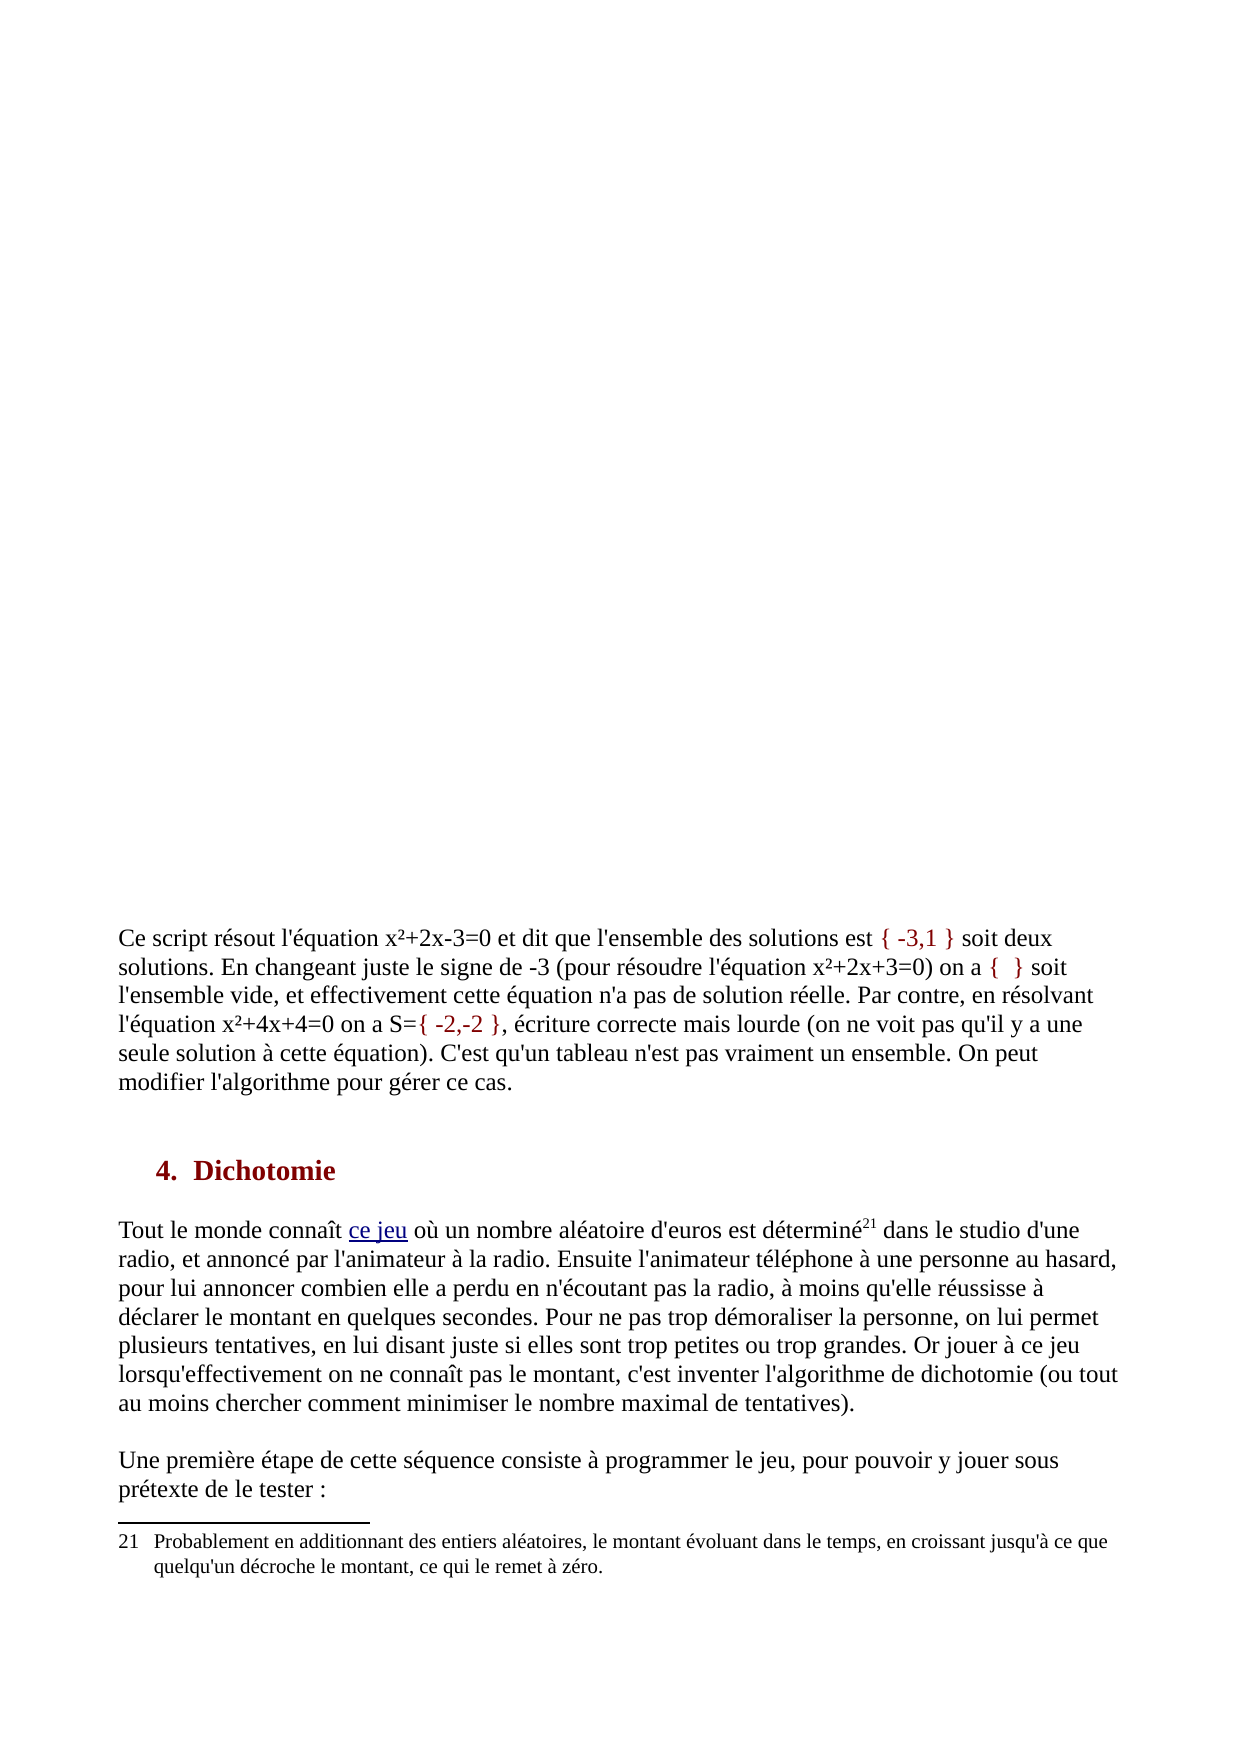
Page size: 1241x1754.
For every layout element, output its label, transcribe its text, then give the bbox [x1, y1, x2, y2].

text Probablement en additionnant des entiers aléatoires, le montant évoluant dans le temps, en croissant jusqu'à ce que quelqu'un décroche le montant, ce qui le remet à zéro. [118, 1529, 1122, 1578]
text Une première étape de cette séquence consiste à programmer le jeu, pour pouvoir y jouer sous prétexte de le tester : [118, 1445, 1122, 1503]
text Tout le monde connaît ce jeu où un nombre aléatoire d'euros est déterminé dans le studio d'une radio, et annoncé par l'animateur à la radio. Ensuite l'animateur téléphone à une personne au hasard, pour lui annoncer combien elle a perdu en n'écoutant pas la radio, à moins qu'elle réussisse à déclarer le montant en quelques secondes. Pour ne pas trop démoraliser la personne, on lui permet plusieurs tentatives, en lui disant juste si elles sont trop petites ou trop grandes. Or jouer à ce jeu lorsqu'effectivement on ne connaît pas le montant, c'est inventer l'algorithme de dichotomie (ou tout au moins chercher comment minimiser le nombre maximal de tentatives). [118, 1215, 1122, 1417]
text Ce script résout l'équation x²+2x-3=0 et dit que l'ensemble des solutions est { -3,1 } soit deux solutions. En changeant juste le signe de -3 (pour résoudre l'équation x²+2x+3=0) on a { } soit l'ensemble vide, et effectivement cette équation n'a pas de solution réelle. Par contre, en résolvant l'équation x²+4x+4=0 on a S={ -2,-2 }, écriture correcte mais lourde (on ne voit pas qu'il y a une seule solution à cette équation). C'est qu'un tableau n'est pas vraiment un ensemble. On peut modifier l'algorithme pour gérer ce cas. [118, 923, 1122, 1096]
list Dichotomie [156, 1153, 1122, 1187]
